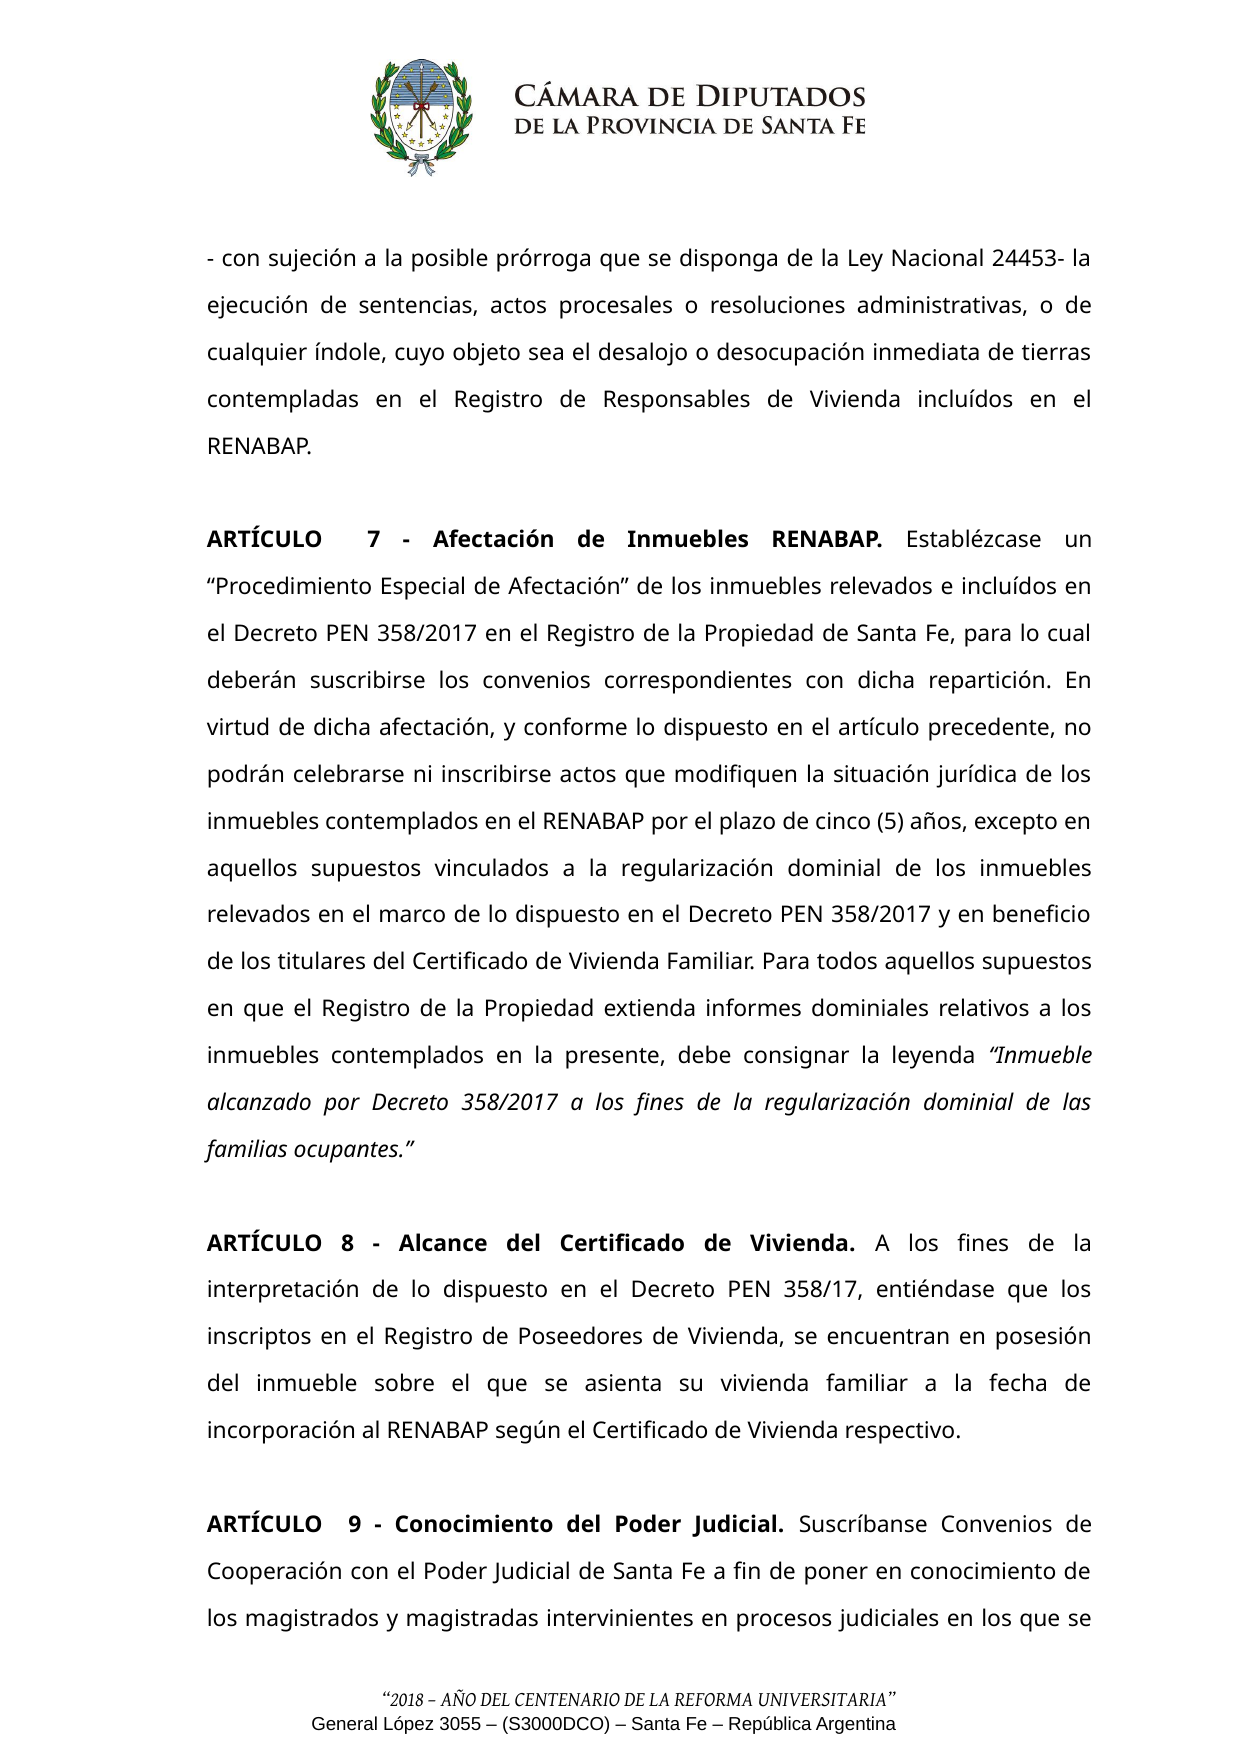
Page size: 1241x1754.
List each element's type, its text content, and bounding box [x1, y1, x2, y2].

text ARTÍCULO 8 - Alcance del Certificado de Vivienda. A los fines de la interpretación de lo dispuesto en el Decreto PEN 358/17, entiéndase que los inscriptos en el Registro de Poseedores de Vivienda, se encuentran en posesión del inmueble sobre el que se asienta su vivienda familiar a la fecha de incorporación al RENABAP según el Certificado de Vivienda respectivo. [207, 1227, 1093, 1445]
text - con sujeción a la posible prórroga que se disponga de la Ley Nacional 24453- la ejecución de sentencias, actos procesales o resoluciones administrativas, o de cualquier índole, cuyo objeto sea el desalojo o desocupación inmediata de tierras contempladas en el Registro de Responsables de Vivienda incluídos en el RENABAP. [207, 242, 1093, 461]
picture [370, 59, 866, 181]
text ARTÍCULO 9 - Conocimiento del Poder Judicial. Suscríbanse Convenios de Cooperación con el Poder Judicial de Santa Fe a fin de poner en conocimiento de los magistrados y magistradas intervinientes en procesos judiciales en los que se [207, 1508, 1093, 1633]
text ARTÍCULO 7 - Afectación de Inmuebles RENABAP. Establézcase un “Procedimiento Especial de Afectación” de los inmuebles relevados e incluídos en el Decreto PEN 358/2017 en el Registro de la Propiedad de Santa Fe, para lo cual deberán suscribirse los convenios correspondientes con dicha repartición. En virtud de dicha afectación, y conforme lo dispuesto en el artículo precedente, no podrán celebrarse ni inscribirse actos que modifiquen la situación jurídica de los inmuebles contemplados en el RENABAP por el plazo de cinco (5) años, excepto en aquellos supuestos vinculados a la regularización dominial de los inmuebles relevados en el marco de lo dispuesto en el Decreto PEN 358/2017 y en beneficio de los titulares del Certificado de Vivienda Familiar. Para todos aquellos supuestos en que el Registro de la Propiedad extienda informes dominiales relativos a los inmuebles contemplados en la presente, debe consignar la leyenda “Inmueble alcanzado por Decreto 358/2017 a los fines de la regularización dominial de las familias ocupantes.” [207, 523, 1093, 1164]
